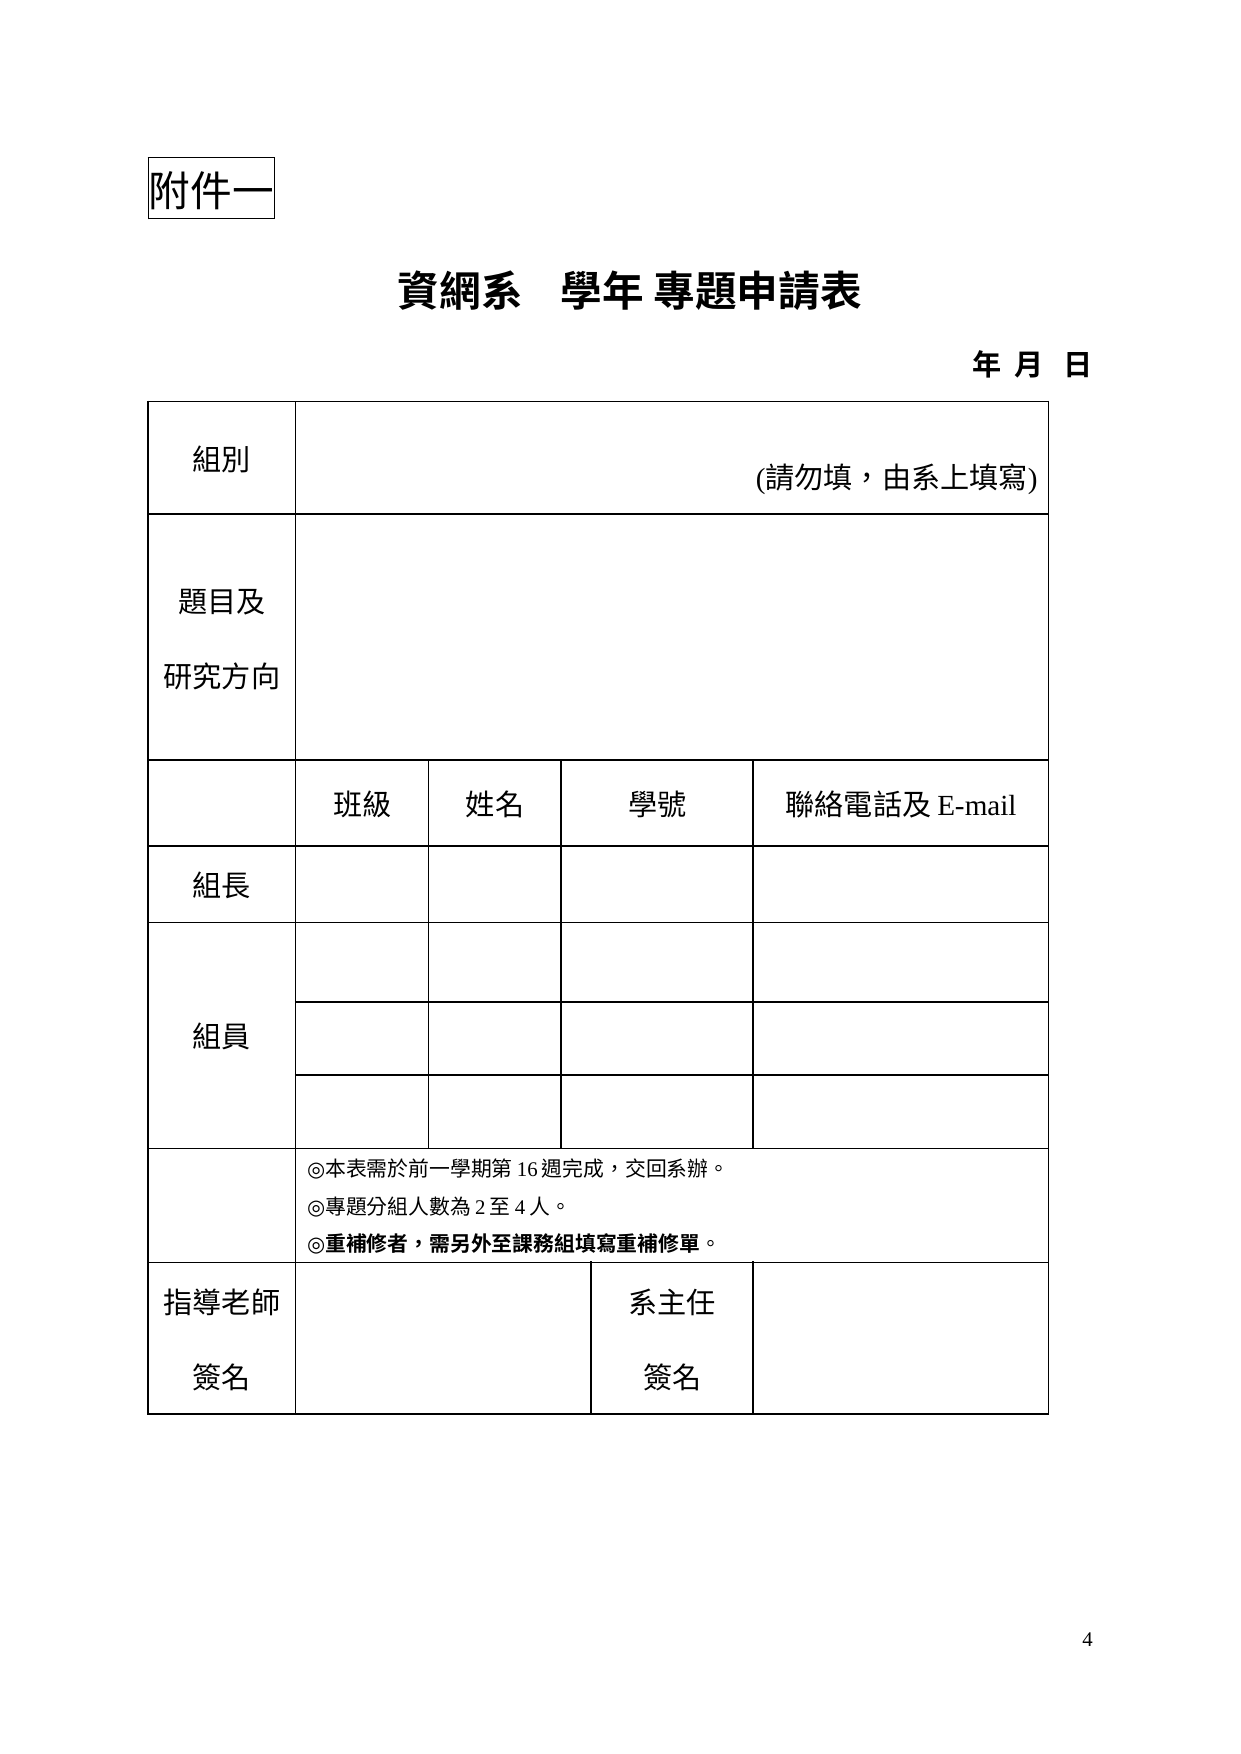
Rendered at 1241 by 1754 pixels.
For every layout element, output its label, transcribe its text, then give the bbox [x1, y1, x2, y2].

table_cell [296, 515, 1048, 759]
table_cell [429, 1076, 560, 1147]
table_cell [429, 847, 560, 921]
table_cell [562, 923, 752, 1001]
table_cell 指導老師 簽名 [149, 1263, 295, 1413]
table_cell [562, 847, 752, 921]
table_cell 組長 [149, 847, 295, 921]
table_cell [296, 1076, 428, 1147]
text 年 月 日 [167, 326, 1092, 401]
text 附件一 [149, 158, 274, 218]
table_cell 組員 [149, 923, 295, 1147]
table_cell [754, 1076, 1048, 1147]
text [275, 157, 1092, 219]
table_cell [562, 1003, 752, 1074]
table_cell [754, 923, 1048, 1001]
table_cell [429, 923, 560, 1001]
table_cell 學號 [562, 761, 752, 845]
table_header (請勿填，由系上填寫) [296, 402, 1048, 513]
table_cell [296, 923, 428, 1001]
table_cell [562, 1076, 752, 1147]
table_cell [754, 1263, 1048, 1413]
text 資網系 學年 專題申請表 [167, 251, 1092, 326]
table_cell ◎本表需於前一學期第16週完成，交回系辦。 ◎專題分組人數為2至4人。 ◎重補修者，需另外至課務組填寫重補修單。 [296, 1149, 1048, 1261]
table_cell [296, 1263, 590, 1413]
table_cell [754, 847, 1048, 921]
table_cell [149, 1149, 295, 1261]
table_cell [149, 761, 295, 845]
table_cell [296, 847, 428, 921]
table_cell [429, 1003, 560, 1074]
table_cell [296, 1003, 428, 1074]
table_cell [754, 1003, 1048, 1074]
table_cell 姓名 [429, 761, 560, 845]
table_header 組別 [149, 402, 295, 513]
table_cell 聯絡電話及E-mail [754, 761, 1048, 845]
table_cell 班級 [296, 761, 428, 845]
table_cell 題目及 研究方向 [149, 515, 295, 759]
table_cell 系主任 簽名 [592, 1263, 752, 1413]
